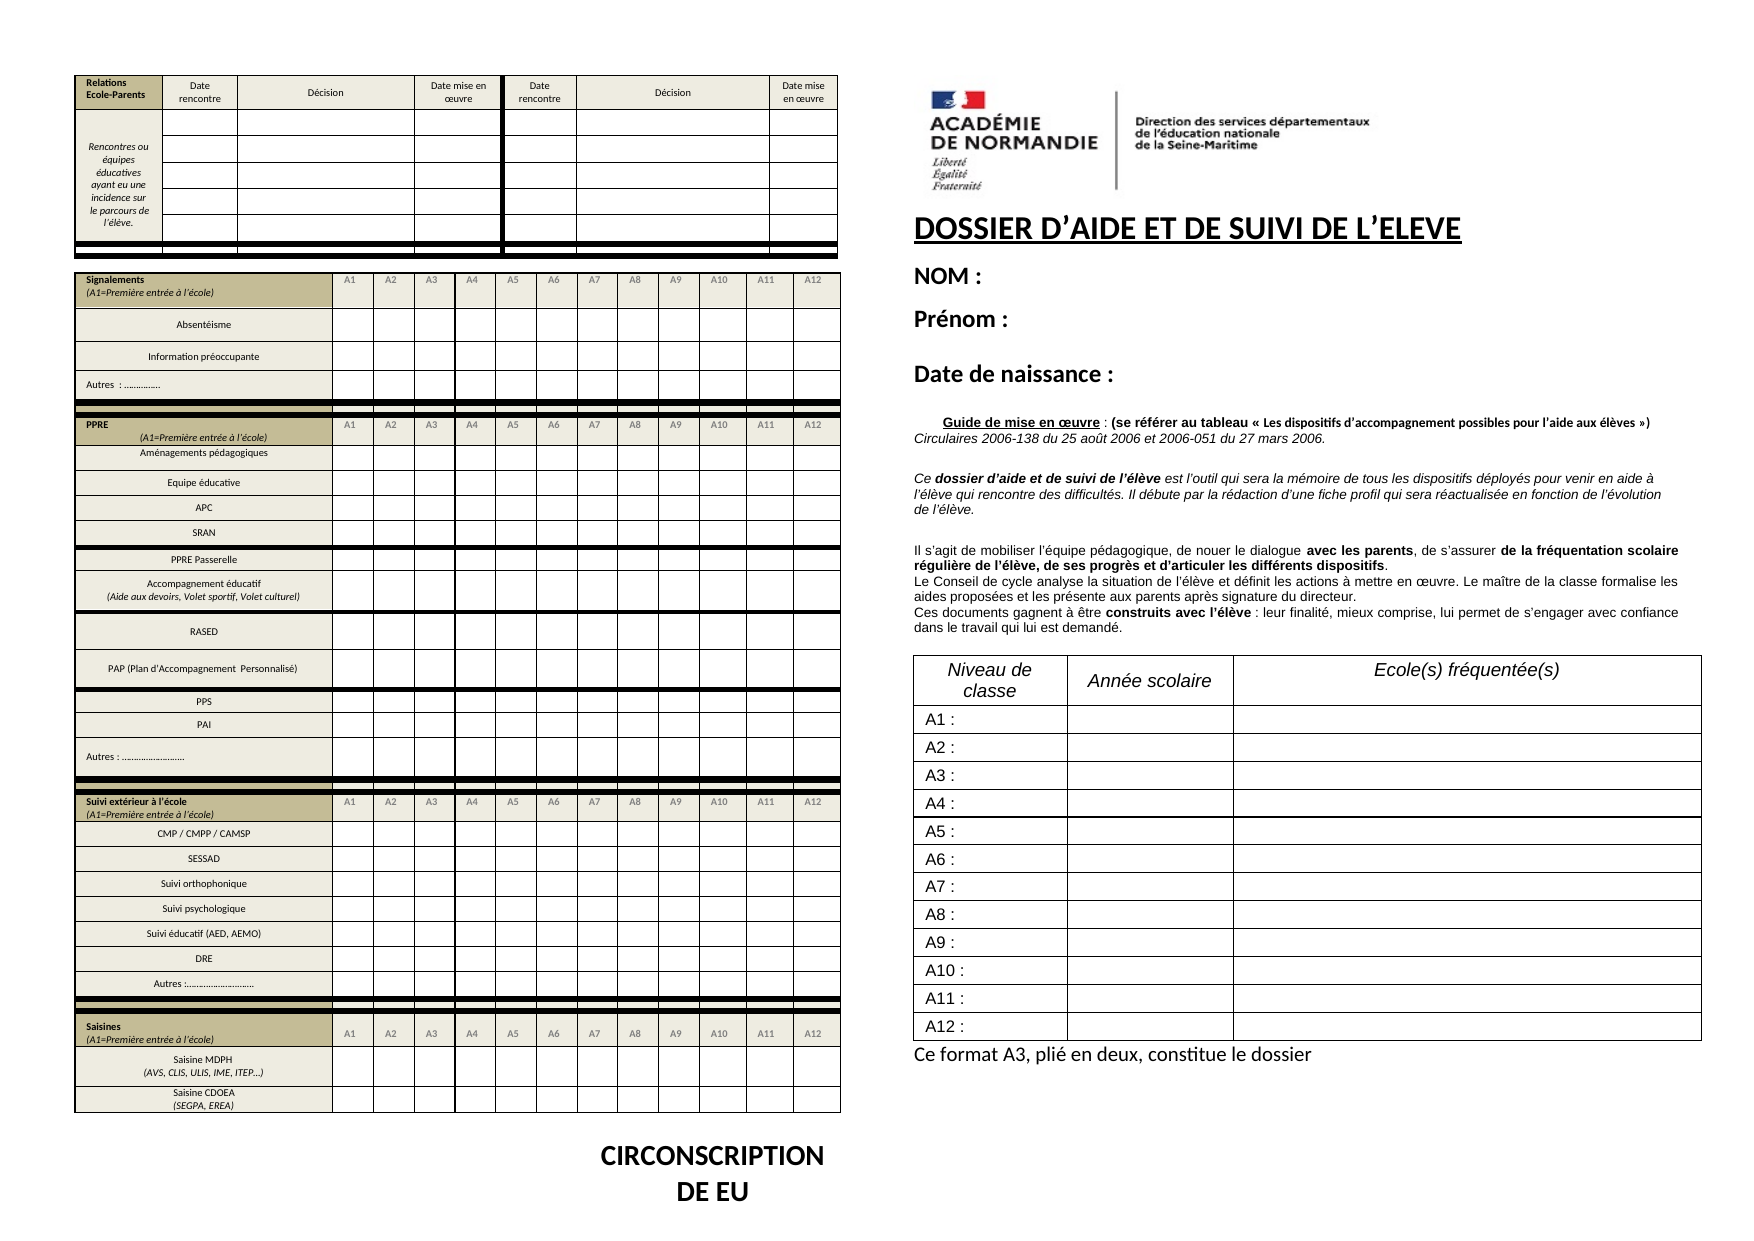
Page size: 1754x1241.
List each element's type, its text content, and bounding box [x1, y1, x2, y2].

table_cell [1068, 845, 1233, 872]
table_cell [415, 136, 500, 162]
table_cell Autres :………………………. [76, 972, 332, 996]
table_cell [618, 446, 658, 470]
table_cell [659, 496, 699, 520]
table_cell [700, 650, 746, 687]
table_cell [747, 947, 793, 971]
table_cell [618, 650, 658, 687]
table_cell [163, 163, 237, 188]
table_cell [659, 406, 699, 412]
table_cell [747, 972, 793, 996]
table_cell [578, 822, 617, 846]
table_cell [415, 163, 500, 188]
table_cell [1234, 929, 1701, 956]
table_cell [659, 872, 699, 896]
table_cell [333, 847, 373, 871]
table_cell A2 : [914, 734, 1067, 761]
table_cell [456, 692, 495, 712]
table_cell A1 [333, 1014, 373, 1046]
table_cell [76, 406, 332, 412]
table_header A1 [333, 274, 373, 307]
text Il s’agit de mobiliser l’équipe pédagogique, de nouer le dialogue avec les parents, de s’assurer de la fréquentation scolaire régulière de l’élève, de ses progrès et d’articuler les différents dispositifs. [914, 543, 1679, 574]
table_cell [659, 922, 699, 946]
table_cell [374, 521, 414, 545]
table_cell A11 : [914, 985, 1067, 1012]
table_cell [794, 614, 840, 649]
table_cell [1234, 845, 1701, 872]
table_cell [659, 614, 699, 649]
table_cell [770, 189, 837, 214]
table_cell [415, 189, 500, 214]
table_cell [794, 342, 840, 370]
table_cell [747, 571, 793, 609]
table_cell A9 : [914, 929, 1067, 956]
table_cell [163, 136, 237, 162]
table_cell [578, 1002, 617, 1008]
table_cell [505, 215, 576, 241]
table_cell [747, 406, 793, 412]
table_cell [333, 1047, 373, 1086]
table_cell [496, 446, 536, 470]
table_cell [659, 738, 699, 776]
table_cell SRAN [76, 521, 332, 545]
table_cell [578, 471, 617, 495]
table_cell Suivi psychologique [76, 897, 332, 921]
table_cell [496, 1087, 536, 1112]
table_cell A9 [659, 418, 699, 445]
table_cell [537, 371, 577, 399]
text Ce dossier d’aide et de suivi de l’élève est l’outil qui sera la mémoire de tous les dispositifs déployés pour venir en aide à l’élève qui rencontre des difficultés. Il débute par la rédaction d’une fiche profil qui sera réactualisée en fonction de l’évolution de l’élève. [914, 471, 1679, 518]
table_cell [333, 446, 373, 470]
table_cell [456, 822, 495, 846]
table_cell [496, 650, 536, 687]
table_header Signalements (A1=Première entrée à l’école) [76, 274, 332, 307]
table_cell [700, 521, 746, 545]
table_cell [456, 1047, 495, 1086]
table_cell A9 [659, 1014, 699, 1046]
table_cell Suivi extérieur à l’école (A1=Première entrée à l’école) [76, 795, 332, 821]
table_cell [415, 872, 454, 896]
table_cell [747, 371, 793, 399]
table_cell [1234, 957, 1701, 984]
table_cell [659, 897, 699, 921]
table_cell [659, 471, 699, 495]
table_cell [333, 371, 373, 399]
table_cell [618, 972, 658, 996]
table_cell [1068, 957, 1233, 984]
table_cell PPRE (A1=Première entrée à l’école) [76, 418, 332, 445]
table_cell [374, 371, 414, 399]
table_cell [374, 406, 414, 412]
table_cell [333, 571, 373, 609]
table_cell [333, 738, 373, 776]
table_cell [537, 822, 577, 846]
table_cell [770, 136, 837, 162]
table_cell [700, 446, 746, 470]
table_cell [659, 847, 699, 871]
table_cell [747, 922, 793, 946]
table_cell PAI [76, 713, 332, 737]
table_header Date mise en œuvre [415, 76, 500, 109]
table_cell [700, 922, 746, 946]
table_cell [618, 738, 658, 776]
table_header Relations Ecole-Parents [76, 76, 162, 109]
table_cell [578, 446, 617, 470]
table_header Décision [238, 76, 414, 109]
table_cell [700, 947, 746, 971]
table_cell [794, 496, 840, 520]
table_cell [659, 692, 699, 712]
table_cell [659, 446, 699, 470]
table_cell [747, 872, 793, 896]
text NOM : [914, 260, 1679, 290]
table_cell [794, 847, 840, 871]
table_cell [700, 872, 746, 896]
table_cell A5 [496, 795, 536, 821]
table_cell [537, 738, 577, 776]
table_cell [747, 1047, 793, 1086]
table_cell A3 : [914, 762, 1067, 788]
table_cell [794, 738, 840, 776]
table_cell [374, 309, 414, 341]
table_cell [333, 947, 373, 971]
table_cell [794, 1002, 840, 1008]
table_cell [577, 215, 769, 241]
table_cell [456, 738, 495, 776]
table_header Date mise en œuvre [770, 76, 837, 109]
table_cell [415, 309, 454, 341]
table_cell [456, 847, 495, 871]
table_cell [700, 972, 746, 996]
table_cell [415, 897, 454, 921]
table_cell [794, 406, 840, 412]
table_cell [496, 897, 536, 921]
table_cell [374, 738, 414, 776]
table_cell [333, 972, 373, 996]
table_cell [537, 872, 577, 896]
table_cell [456, 947, 495, 971]
table_cell [415, 922, 454, 946]
table_cell [747, 1002, 793, 1008]
table_cell [577, 189, 769, 214]
table_cell Rencontres ou équipes éducatives ayant eu une incidence sur le parcours de l’élève. [76, 110, 162, 241]
table_cell [415, 947, 454, 971]
table_cell [700, 783, 746, 789]
table_cell [578, 650, 617, 687]
table_cell [496, 571, 536, 609]
table_cell [163, 215, 237, 241]
table_cell [496, 309, 536, 341]
table_cell [747, 822, 793, 846]
table_cell [659, 1047, 699, 1086]
table_cell A10 [700, 795, 746, 821]
table_cell [659, 1002, 699, 1008]
table_cell [415, 972, 454, 996]
table_cell [415, 371, 454, 399]
table_cell [456, 446, 495, 470]
table_cell [700, 1047, 746, 1086]
table_header A11 [747, 274, 793, 307]
table_cell [794, 822, 840, 846]
table_cell [496, 947, 536, 971]
table_cell [456, 371, 495, 399]
table_cell [456, 872, 495, 896]
table_cell [333, 550, 373, 570]
table_cell [374, 650, 414, 687]
table_cell [578, 972, 617, 996]
table_cell [415, 110, 500, 135]
table_cell [456, 471, 495, 495]
table_cell [496, 471, 536, 495]
table_cell PPS [76, 692, 332, 712]
table_cell [415, 1047, 454, 1086]
table_cell [1068, 873, 1233, 900]
table_cell [659, 650, 699, 687]
table_cell [415, 650, 454, 687]
table_cell [374, 713, 414, 737]
table_cell A10 [700, 1014, 746, 1046]
table_cell [794, 650, 840, 687]
table_cell Autres : …………… [76, 371, 332, 399]
table_cell A7 : [914, 873, 1067, 900]
text Date de naissance : [914, 358, 1679, 389]
table_cell [618, 371, 658, 399]
table_cell [1068, 734, 1233, 761]
table_cell [537, 692, 577, 712]
table_cell [794, 309, 840, 341]
table_cell [794, 1047, 840, 1086]
table_cell [333, 783, 373, 789]
table_cell [415, 550, 454, 570]
table_cell [659, 371, 699, 399]
table_cell [537, 406, 577, 412]
table_header Date rencontre [163, 76, 237, 109]
table_cell [456, 650, 495, 687]
table_cell [578, 1087, 617, 1112]
table_cell [163, 189, 237, 214]
table_cell [1234, 1013, 1701, 1040]
table_cell [747, 342, 793, 370]
table_cell [537, 571, 577, 609]
table_cell [415, 1087, 454, 1112]
table_cell [415, 783, 454, 789]
table_cell A11 [747, 1014, 793, 1046]
table_cell [537, 972, 577, 996]
table_cell [537, 309, 577, 341]
table_cell [618, 406, 658, 412]
table_cell [700, 822, 746, 846]
table_cell [537, 897, 577, 921]
table_cell [578, 1047, 617, 1086]
text Ces documents gagnent à être construits avec l’élève : leur finalité, mieux comprise, lui permet de s’engager avec confiance dans le travail qui lui est demandé. [914, 605, 1679, 636]
table_cell [794, 897, 840, 921]
table_header A6 [537, 274, 577, 307]
table_cell [700, 471, 746, 495]
table_cell [374, 342, 414, 370]
table_cell [578, 847, 617, 871]
table_cell A12 [794, 795, 840, 821]
table_cell [747, 897, 793, 921]
table_cell [700, 847, 746, 871]
table_cell [618, 496, 658, 520]
table_cell A12 : [914, 1013, 1067, 1040]
table_cell [333, 471, 373, 495]
table_cell [415, 571, 454, 609]
table_cell [374, 783, 414, 789]
table_cell [1068, 985, 1233, 1012]
table_cell [618, 309, 658, 341]
table_cell PAP (Plan d’Accompagnement Personnalisé) [76, 650, 332, 687]
table_cell [794, 1087, 840, 1112]
table_cell [374, 446, 414, 470]
table_cell A3 [415, 418, 454, 445]
table_cell [618, 342, 658, 370]
text DOSSIER D’AIDE ET DE SUIVI DE L’ELEVE [914, 207, 1679, 247]
table_cell [618, 471, 658, 495]
table_cell [700, 1087, 746, 1112]
table_cell A12 [794, 418, 840, 445]
table_cell [496, 550, 536, 570]
table_cell [794, 872, 840, 896]
table_cell [333, 1087, 373, 1112]
table_cell [700, 713, 746, 737]
table_cell [578, 783, 617, 789]
table_cell [700, 738, 746, 776]
table_cell [163, 110, 237, 135]
table_cell [578, 342, 617, 370]
table_cell [456, 614, 495, 649]
table_cell [747, 692, 793, 712]
table_header A10 [700, 274, 746, 307]
table_cell [333, 614, 373, 649]
table_header Ecole(s) fréquentée(s) [1234, 656, 1701, 705]
table_cell [659, 571, 699, 609]
table_cell [618, 1002, 658, 1008]
table_cell [415, 1002, 454, 1008]
table_header A9 [659, 274, 699, 307]
table_cell [496, 847, 536, 871]
table_cell [1234, 762, 1701, 788]
table_cell [415, 713, 454, 737]
table_cell [794, 922, 840, 946]
table_cell [415, 496, 454, 520]
table_cell [700, 406, 746, 412]
table_cell [496, 692, 536, 712]
table_cell [456, 309, 495, 341]
table_cell [1068, 1013, 1233, 1040]
table_cell [537, 521, 577, 545]
table_cell [537, 650, 577, 687]
table_cell A3 [415, 795, 454, 821]
table_cell [578, 872, 617, 896]
table_cell [700, 897, 746, 921]
table_cell A12 [794, 1014, 840, 1046]
table_header Date rencontre [505, 76, 576, 109]
table_cell A4 : [914, 790, 1067, 816]
table_cell [537, 342, 577, 370]
table_cell A2 [374, 795, 414, 821]
table_cell [578, 406, 617, 412]
table_cell A8 [618, 418, 658, 445]
table_cell [618, 872, 658, 896]
table_cell RASED [76, 614, 332, 649]
table_cell A8 : [914, 901, 1067, 928]
table_cell [618, 550, 658, 570]
table_cell [374, 947, 414, 971]
table_cell [496, 1047, 536, 1086]
table_cell [333, 713, 373, 737]
table_cell [456, 342, 495, 370]
table_cell PPRE Passerelle [76, 550, 332, 570]
table_cell [456, 1087, 495, 1112]
table_cell [618, 847, 658, 871]
table_cell [700, 571, 746, 609]
table_cell [496, 614, 536, 649]
table_cell [700, 496, 746, 520]
text Circulaires 2006-138 du 25 août 2006 et 2006-051 du 27 mars 2006. [914, 431, 1679, 446]
table_cell [374, 822, 414, 846]
table_cell A6 : [914, 845, 1067, 872]
table_cell [700, 614, 746, 649]
table_cell A4 [456, 418, 495, 445]
table_header Année scolaire [1068, 656, 1233, 705]
table_cell [496, 496, 536, 520]
table_cell [794, 571, 840, 609]
table_cell [659, 783, 699, 789]
table_cell [505, 163, 576, 188]
table_cell [618, 1087, 658, 1112]
table_cell [700, 371, 746, 399]
table_cell [1068, 790, 1233, 816]
table_cell [496, 713, 536, 737]
table_cell [537, 847, 577, 871]
table_cell [747, 650, 793, 687]
table_cell [747, 309, 793, 341]
table_cell A2 [374, 418, 414, 445]
table_cell [456, 783, 495, 789]
table_cell [700, 550, 746, 570]
table_cell A3 [415, 1014, 454, 1046]
table_cell A1 : [914, 706, 1067, 733]
table_cell Suivi éducatif (AED, AEMO) [76, 922, 332, 946]
table_cell [537, 550, 577, 570]
table_cell [618, 571, 658, 609]
table_cell [747, 783, 793, 789]
table_cell [496, 1002, 536, 1008]
table_cell [415, 215, 500, 241]
table_cell [374, 897, 414, 921]
table_cell [578, 550, 617, 570]
table_cell [1234, 818, 1701, 844]
table_cell [578, 521, 617, 545]
table_cell [333, 692, 373, 712]
table_cell A10 : [914, 957, 1067, 984]
table_cell [578, 713, 617, 737]
table_cell [747, 550, 793, 570]
table_cell [374, 1047, 414, 1086]
table_cell [747, 446, 793, 470]
table_cell A8 [618, 1014, 658, 1046]
table_cell [333, 521, 373, 545]
table_cell [496, 406, 536, 412]
table_cell A11 [747, 418, 793, 445]
table_cell A7 [578, 1014, 617, 1046]
table_cell [333, 342, 373, 370]
table_cell SESSAD [76, 847, 332, 871]
table_cell [578, 922, 617, 946]
table_cell [374, 1002, 414, 1008]
table_cell [374, 614, 414, 649]
table_cell [496, 521, 536, 545]
table_cell Absentéisme [76, 309, 332, 341]
table_cell A6 [537, 1014, 577, 1046]
table_cell [1068, 818, 1233, 844]
table_cell [659, 521, 699, 545]
table_cell [456, 550, 495, 570]
table_cell [578, 897, 617, 921]
text Le Conseil de cycle analyse la situation de l’élève et définit les actions à mettre en œuvre. Le maître de la classe formalise les aides proposées et les présente aux parents après signature du directeur. [914, 574, 1679, 605]
table_cell [618, 713, 658, 737]
table_cell [1234, 985, 1701, 1012]
table_cell [374, 692, 414, 712]
table_cell [496, 342, 536, 370]
table_cell A9 [659, 795, 699, 821]
table_cell [618, 822, 658, 846]
table_cell [747, 713, 793, 737]
table_cell [456, 972, 495, 996]
table_cell [578, 309, 617, 341]
table_cell Aménagements pédagogiques [76, 446, 332, 470]
table_cell [415, 614, 454, 649]
table_cell [770, 110, 837, 135]
table_cell [415, 406, 454, 412]
table_cell [537, 471, 577, 495]
table_cell [374, 972, 414, 996]
table_cell [496, 972, 536, 996]
table_cell [238, 215, 414, 241]
table_cell Suivi orthophonique [76, 872, 332, 896]
table_cell [333, 309, 373, 341]
table_cell [456, 496, 495, 520]
table_cell [747, 738, 793, 776]
table_cell [1068, 901, 1233, 928]
table_cell [659, 822, 699, 846]
table_cell [374, 496, 414, 520]
table_cell [1234, 734, 1701, 761]
text CIRCONSCRIPTION DE EU [598, 1137, 827, 1209]
text Ce format A3, plié en deux, constitue le dossier [914, 1041, 1679, 1066]
table_cell [659, 972, 699, 996]
table_cell [747, 847, 793, 871]
table_cell [333, 922, 373, 946]
table_cell [794, 692, 840, 712]
table_header A8 [618, 274, 658, 307]
table_cell [794, 947, 840, 971]
table_cell [577, 110, 769, 135]
table_cell A6 [537, 795, 577, 821]
table_cell [794, 521, 840, 545]
table_cell A10 [700, 418, 746, 445]
table_cell [505, 136, 576, 162]
table_cell [1234, 790, 1701, 816]
table_cell [456, 406, 495, 412]
table_cell [618, 947, 658, 971]
table_cell Saisine MDPH (AVS, CLIS, ULIS, IME, ITEP…) [76, 1047, 332, 1086]
table_cell [700, 342, 746, 370]
table_cell CMP / CMPP / CAMSP [76, 822, 332, 846]
table_cell [374, 922, 414, 946]
table_cell Saisine CDOEA (SEGPA, EREA) [76, 1087, 332, 1112]
table_cell [794, 550, 840, 570]
table_cell [333, 897, 373, 921]
table_cell [374, 847, 414, 871]
table_cell [618, 1047, 658, 1086]
table_cell A8 [618, 795, 658, 821]
table_cell A5 [496, 418, 536, 445]
table_cell [374, 1087, 414, 1112]
table_cell [456, 1002, 495, 1008]
table_cell [374, 571, 414, 609]
table_cell [618, 614, 658, 649]
table_cell A4 [456, 795, 495, 821]
table_cell [76, 1002, 332, 1008]
table_cell [578, 496, 617, 520]
table_cell [578, 738, 617, 776]
table_header A2 [374, 274, 414, 307]
table_cell [496, 922, 536, 946]
table_cell [374, 872, 414, 896]
table_cell [456, 521, 495, 545]
table_cell [659, 550, 699, 570]
table_cell [659, 1087, 699, 1112]
table_cell [333, 650, 373, 687]
table_cell APC [76, 496, 332, 520]
table_cell [794, 446, 840, 470]
table_cell [747, 521, 793, 545]
table_cell [333, 822, 373, 846]
table_cell [537, 1002, 577, 1008]
table_header Niveau de classe [914, 656, 1067, 705]
table_cell [1068, 929, 1233, 956]
table_cell [537, 947, 577, 971]
table_cell [76, 783, 332, 789]
table_cell [618, 783, 658, 789]
table_cell [1234, 901, 1701, 928]
table_cell [238, 163, 414, 188]
table_cell [578, 614, 617, 649]
table_cell [1068, 706, 1233, 733]
table_cell [1234, 873, 1701, 900]
table_cell [794, 972, 840, 996]
table_header Décision [577, 76, 769, 109]
table_cell [238, 189, 414, 214]
table_cell [496, 872, 536, 896]
table_cell [238, 136, 414, 162]
table_cell [505, 189, 576, 214]
table_cell [456, 713, 495, 737]
table_cell [578, 692, 617, 712]
table_cell [618, 692, 658, 712]
table_cell [537, 446, 577, 470]
table_header A7 [578, 274, 617, 307]
table_cell [374, 550, 414, 570]
table_cell [415, 822, 454, 846]
table_cell Accompagnement éducatif (Aide aux devoirs, Volet sportif, Volet culturel) [76, 571, 332, 609]
table_cell [578, 571, 617, 609]
table_cell [415, 521, 454, 545]
table_cell [770, 215, 837, 241]
table_header A3 [415, 274, 454, 307]
table_cell [700, 309, 746, 341]
table_cell [618, 897, 658, 921]
table_cell [537, 922, 577, 946]
table_cell A5 [496, 1014, 536, 1046]
table_cell A7 [578, 418, 617, 445]
table_cell [618, 521, 658, 545]
table_cell [496, 738, 536, 776]
table_cell [659, 342, 699, 370]
text Guide de mise en œuvre : (se référer au tableau « Les dispositifs d’accompagnement possibles pour l’aide aux élèves ») [914, 414, 1679, 431]
table_header A4 [456, 274, 495, 307]
table_cell [537, 783, 577, 789]
table_cell [415, 342, 454, 370]
table_cell [415, 738, 454, 776]
table_cell [496, 371, 536, 399]
table_cell Saisines (A1=Première entrée à l’école) [76, 1014, 332, 1046]
table_cell [505, 110, 576, 135]
table_cell [456, 571, 495, 609]
table_cell [794, 471, 840, 495]
table_cell [333, 1002, 373, 1008]
table_cell [794, 783, 840, 789]
table_cell [456, 922, 495, 946]
table_cell [333, 496, 373, 520]
table_cell [577, 136, 769, 162]
table_cell Equipe éducative [76, 471, 332, 495]
table_cell [496, 822, 536, 846]
table_cell [537, 713, 577, 737]
table_cell [578, 371, 617, 399]
table_cell [747, 496, 793, 520]
table_cell A5 : [914, 818, 1067, 844]
table_cell [618, 922, 658, 946]
table_cell DRE [76, 947, 332, 971]
table_cell A2 [374, 1014, 414, 1046]
table_cell [747, 614, 793, 649]
table_cell [415, 847, 454, 871]
table_cell [700, 692, 746, 712]
table_cell [747, 471, 793, 495]
table_cell [794, 371, 840, 399]
table_cell [374, 471, 414, 495]
table_cell [659, 309, 699, 341]
table_cell [537, 614, 577, 649]
table_cell [577, 163, 769, 188]
table_cell [659, 713, 699, 737]
table_cell [415, 446, 454, 470]
table_cell [659, 947, 699, 971]
table_cell [537, 496, 577, 520]
table_header A5 [496, 274, 536, 307]
table_cell A1 [333, 418, 373, 445]
table_cell [456, 897, 495, 921]
table_cell A1 [333, 795, 373, 821]
table_cell [794, 713, 840, 737]
table_cell Information préoccupante [76, 342, 332, 370]
table_cell [415, 692, 454, 712]
table_cell [770, 163, 837, 188]
table_cell A4 [456, 1014, 495, 1046]
table_cell A7 [578, 795, 617, 821]
table_cell [333, 872, 373, 896]
table_cell [537, 1047, 577, 1086]
table_cell [747, 1087, 793, 1112]
table_cell [700, 1002, 746, 1008]
table_cell Autres : …………………….. [76, 738, 332, 776]
table_cell A11 [747, 795, 793, 821]
table_cell [1234, 706, 1701, 733]
table_cell [415, 471, 454, 495]
table_cell A6 [537, 418, 577, 445]
table_cell [1068, 762, 1233, 788]
text Prénom : [914, 303, 1679, 333]
table_header A12 [794, 274, 840, 307]
table_cell [578, 947, 617, 971]
table_cell [496, 783, 536, 789]
table_cell [333, 406, 373, 412]
table_cell [537, 1087, 577, 1112]
table_cell [238, 110, 414, 135]
